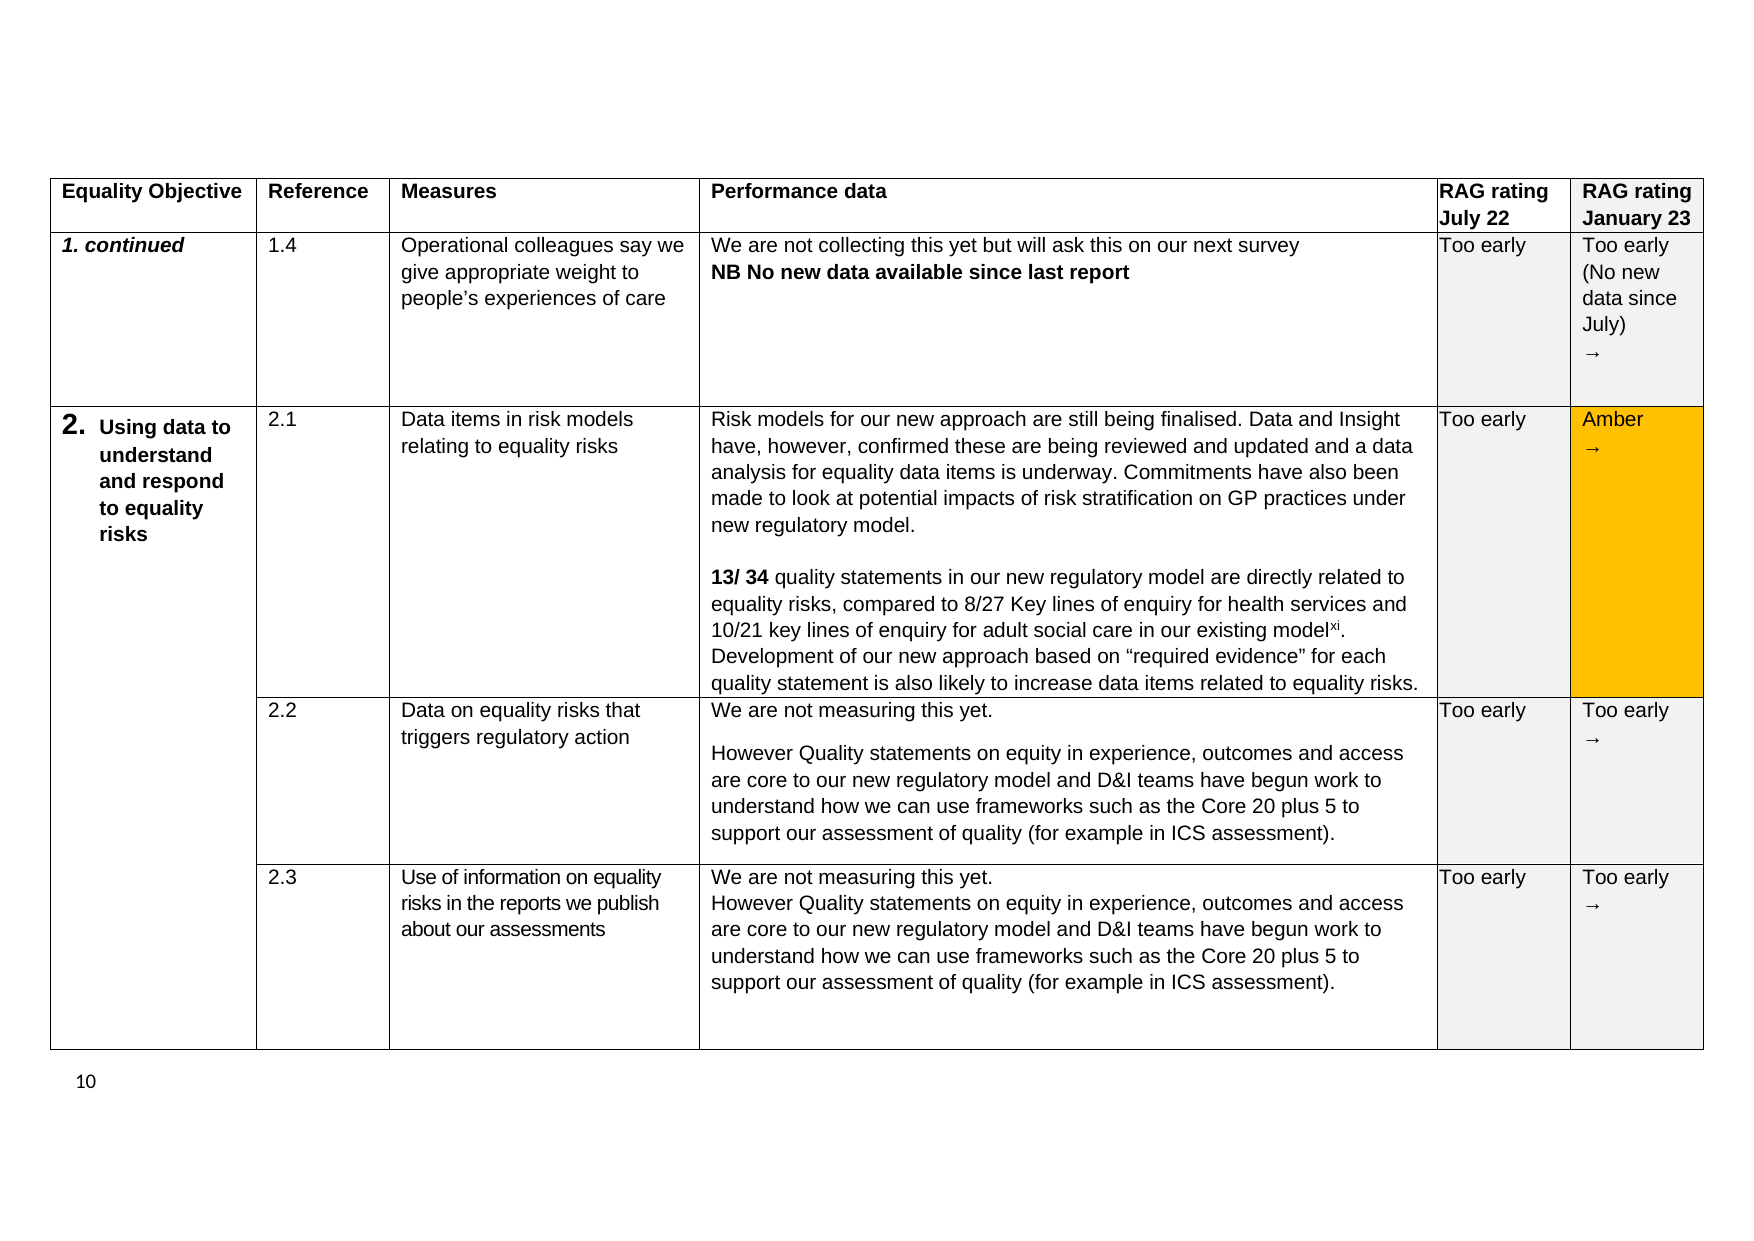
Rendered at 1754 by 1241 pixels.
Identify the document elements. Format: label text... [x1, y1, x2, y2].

table_cell Amber → [1571, 407, 1703, 697]
table_header Performance data [700, 179, 1437, 232]
table_header RAG rating January 23 [1571, 179, 1703, 232]
table_cell Risk models for our new approach are still being finalised. Data and Insight have, however, confirmed these are being reviewed and updated and a data analysis for equality data items is underway. Commitments have also been made to look at potential impacts of risk stratification on GP practices under new regulatory model. 13/ 34 quality statements in our new regulatory model are directly related to equality risks, compared to 8/27 Key lines of enquiry for health services and 10/21 key lines of enquiry for adult social care in our existing model. Development of our new approach based on “required evidence” for each quality statement is also likely to increase data items related to equality risks. [700, 407, 1437, 697]
table_cell 2.3 [257, 865, 389, 1049]
table_cell 1. continued [51, 233, 256, 406]
table_cell 2.1 [257, 407, 389, 697]
table_header Reference [257, 179, 389, 232]
table_cell Too early → [1571, 698, 1703, 863]
table_cell Too early [1438, 233, 1570, 406]
table_header Measures [390, 179, 699, 232]
table_cell 1.4 [257, 233, 389, 406]
table_cell Data on equality risks that triggers regulatory action [390, 698, 699, 863]
table_cell We are not measuring this yet. However Quality statements on equity in experience, outcomes and access are core to our new regulatory model and D&I teams have begun work to understand how we can use frameworks such as the Core 20 plus 5 to support our assessment of quality (for example in ICS assessment). [700, 698, 1437, 863]
table_header Equality Objective [51, 179, 256, 232]
table_header RAG rating July 22 [1438, 179, 1570, 232]
table_cell Too early [1438, 698, 1570, 863]
table_cell Too early [1438, 407, 1570, 697]
table_cell Use of information on equality risks in the reports we publish about our assessments [390, 865, 699, 1049]
table_cell Too early → [1571, 865, 1703, 1049]
table_cell We are not measuring this yet. However Quality statements on equity in experience, outcomes and access are core to our new regulatory model and D&I teams have begun work to understand how we can use frameworks such as the Core 20 plus 5 to support our assessment of quality (for example in ICS assessment). [700, 865, 1437, 1049]
table_cell Operational colleagues say we give appropriate weight to people’s experiences of care [390, 233, 699, 406]
table_cell We are not collecting this yet but will ask this on our next survey NB No new data available since last report [700, 233, 1437, 406]
table_cell 2.2 [257, 698, 389, 863]
table_cell Data items in risk models relating to equality risks [390, 407, 699, 697]
table_cell Too early [1438, 865, 1570, 1049]
table_cell Using data to understand and respond to equality risks [51, 407, 256, 1049]
table_cell Too early (No new data since July) → [1571, 233, 1703, 406]
